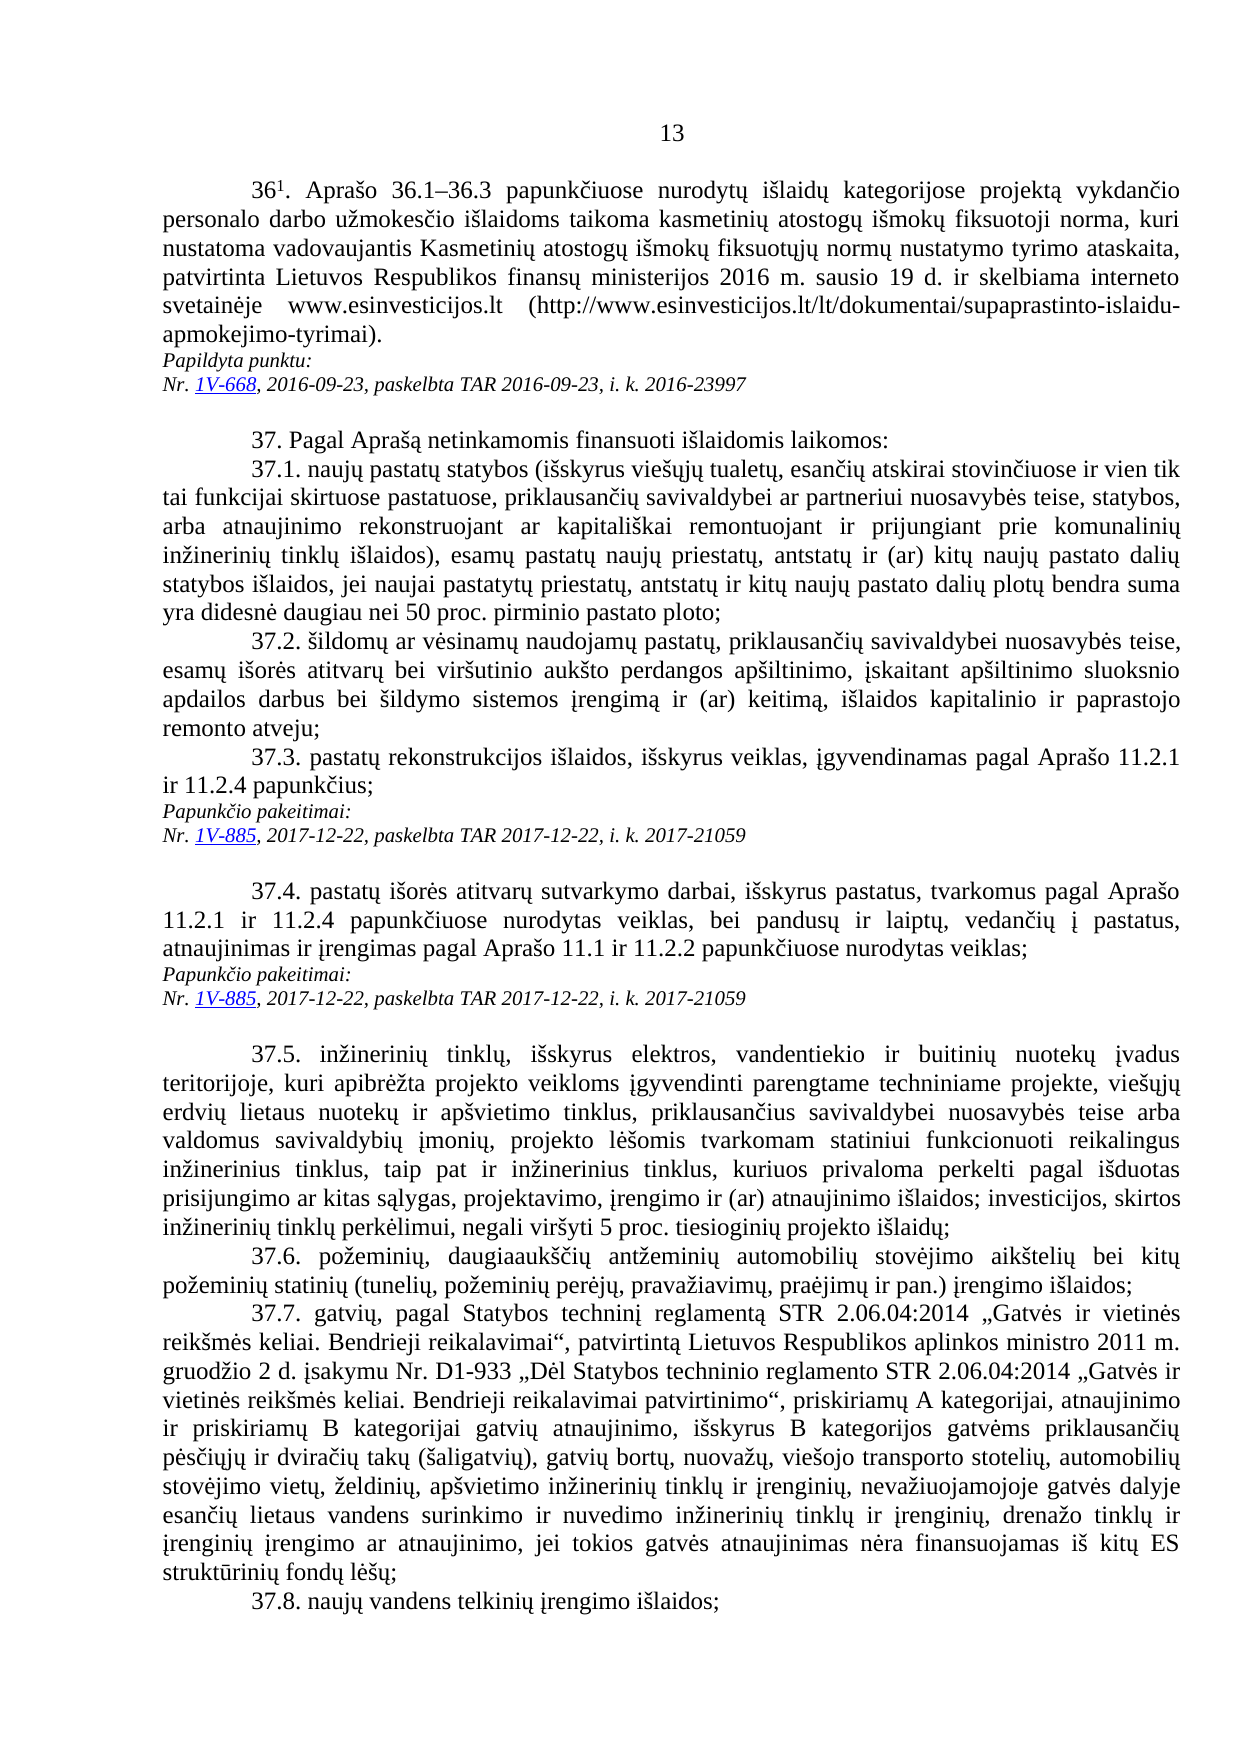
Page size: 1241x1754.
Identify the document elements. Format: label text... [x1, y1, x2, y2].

text 37.5. inžinerinių tinklų, išskyrus elektros, vandentiekio ir buitinių nuotekų įvadus teritorijoje, kuri apibrėžta projekto veikloms įgyvendinti parengtame techniniame projekte, viešųjų erdvių lietaus nuotekų ir apšvietimo tinklus, priklausančius savivaldybei nuosavybės teise arba valdomus savivaldybių įmonių, projekto lėšomis tvarkomam statiniui funkcionuoti reikalingus inžinerinius tinklus, taip pat ir inžinerinius tinklus, kuriuos privaloma perkelti pagal išduotas prisijungimo ar kitas sąlygas, projektavimo, įrengimo ir (ar) atnaujinimo išlaidos; investicijos, skirtos inžinerinių tinklų perkėlimui, negali viršyti 5 proc. tiesioginių projekto išlaidų; [162, 1039, 1181, 1241]
text 37.7. gatvių, pagal Statybos techninį reglamentą STR 2.06.04:2014 „Gatvės ir vietinės reikšmės keliai. Bendrieji reikalavimai“, patvirtintą Lietuvos Respublikos aplinkos ministro 2011 m. gruodžio 2 d. įsakymu Nr. D1-933 „Dėl Statybos techninio reglamento STR 2.06.04:2014 „Gatvės ir vietinės reikšmės keliai. Bendrieji reikalavimai patvirtinimo“, priskiriamų A kategorijai, atnaujinimo ir priskiriamų B kategorijai gatvių atnaujinimo, išskyrus B kategorijos gatvėms priklausančių pėsčiųjų ir dviračių takų (šaligatvių), gatvių bortų, nuovažų, viešojo transporto stotelių, automobilių stovėjimo vietų, želdinių, apšvietimo inžinerinių tinklų ir įrenginių, nevažiuojamojoje gatvės dalyje esančių lietaus vandens surinkimo ir nuvedimo inžinerinių tinklų ir įrenginių, drenažo tinklų ir įrenginių įrengimo ar atnaujinimo, jei tokios gatvės atnaujinimas nėra finansuojamas iš kitų ES struktūrinių fondų lėšų; [162, 1298, 1181, 1586]
text 37. Pagal Aprašą netinkamomis finansuoti išlaidomis laikomos: [162, 425, 1181, 454]
text Papunkčio pakeitimai: [162, 962, 1181, 986]
text Papildyta punktu: [162, 348, 1181, 372]
text 37.4. pastatų išorės atitvarų sutvarkymo darbai, išskyrus pastatus, tvarkomus pagal Aprašo 11.2.1 ir 11.2.4 papunkčiuose nurodytas veiklas, bei pandusų ir laiptų, vedančių į pastatus, atnaujinimas ir įrengimas pagal Aprašo 11.1 ir 11.2.2 papunkčiuose nurodytas veiklas; [162, 876, 1181, 962]
text Nr. 1V-885, 2017-12-22, paskelbta TAR 2017-12-22, i. k. 2017-21059 [162, 986, 1181, 1010]
text 37.6. požeminių, daugiaaukščių antžeminių automobilių stovėjimo aikštelių bei kitų požeminių statinių (tunelių, požeminių perėjų, pravažiavimų, praėjimų ir pan.) įrengimo išlaidos; [162, 1241, 1181, 1298]
text 361. Aprašo 36.1–36.3 papunkčiuose nurodytų išlaidų kategorijose projektą vykdančio personalo darbo užmokesčio išlaidoms taikoma kasmetinių atostogų išmokų fiksuotoji norma, kuri nustatoma vadovaujantis Kasmetinių atostogų išmokų fiksuotųjų normų nustatymo tyrimo ataskaita, patvirtinta Lietuvos Respublikos finansų ministerijos 2016 m. sausio 19 d. ir skelbiama interneto svetainėje www.esinvesticijos.lt (http://www.esinvesticijos.lt/lt/dokumentai/supaprastinto-islaidu-apmokejimo-tyrimai). [162, 176, 1181, 348]
text Nr. 1V-668, 2016-09-23, paskelbta TAR 2016-09-23, i. k. 2016-23997 [162, 372, 1181, 396]
text 37.2. šildomų ar vėsinamų naudojamų pastatų, priklausančių savivaldybei nuosavybės teise, esamų išorės atitvarų bei viršutinio aukšto perdangos apšiltinimo, įskaitant apšiltinimo sluoksnio apdailos darbus bei šildymo sistemos įrengimą ir (ar) keitimą, išlaidos kapitalinio ir paprastojo remonto atveju; [162, 626, 1181, 742]
text 37.3. pastatų rekonstrukcijos išlaidos, išskyrus veiklas, įgyvendinamas pagal Aprašo 11.2.1 ir 11.2.4 papunkčius; [162, 742, 1181, 799]
text 37.8. naujų vandens telkinių įrengimo išlaidos; [162, 1586, 1181, 1615]
text 37.1. naujų pastatų statybos (išskyrus viešųjų tualetų, esančių atskirai stovinčiuose ir vien tik tai funkcijai skirtuose pastatuose, priklausančių savivaldybei ar partneriui nuosavybės teise, statybos, arba atnaujinimo rekonstruojant ar kapitališkai remontuojant ir prijungiant prie komunalinių inžinerinių tinklų išlaidos), esamų pastatų naujų priestatų, antstatų ir (ar) kitų naujų pastato dalių statybos išlaidos, jei naujai pastatytų priestatų, antstatų ir kitų naujų pastato dalių plotų bendra suma yra didesnė daugiau nei 50 proc. pirminio pastato ploto; [162, 454, 1181, 626]
text Nr. 1V-885, 2017-12-22, paskelbta TAR 2017-12-22, i. k. 2017-21059 [162, 823, 1181, 847]
text Papunkčio pakeitimai: [162, 799, 1181, 823]
